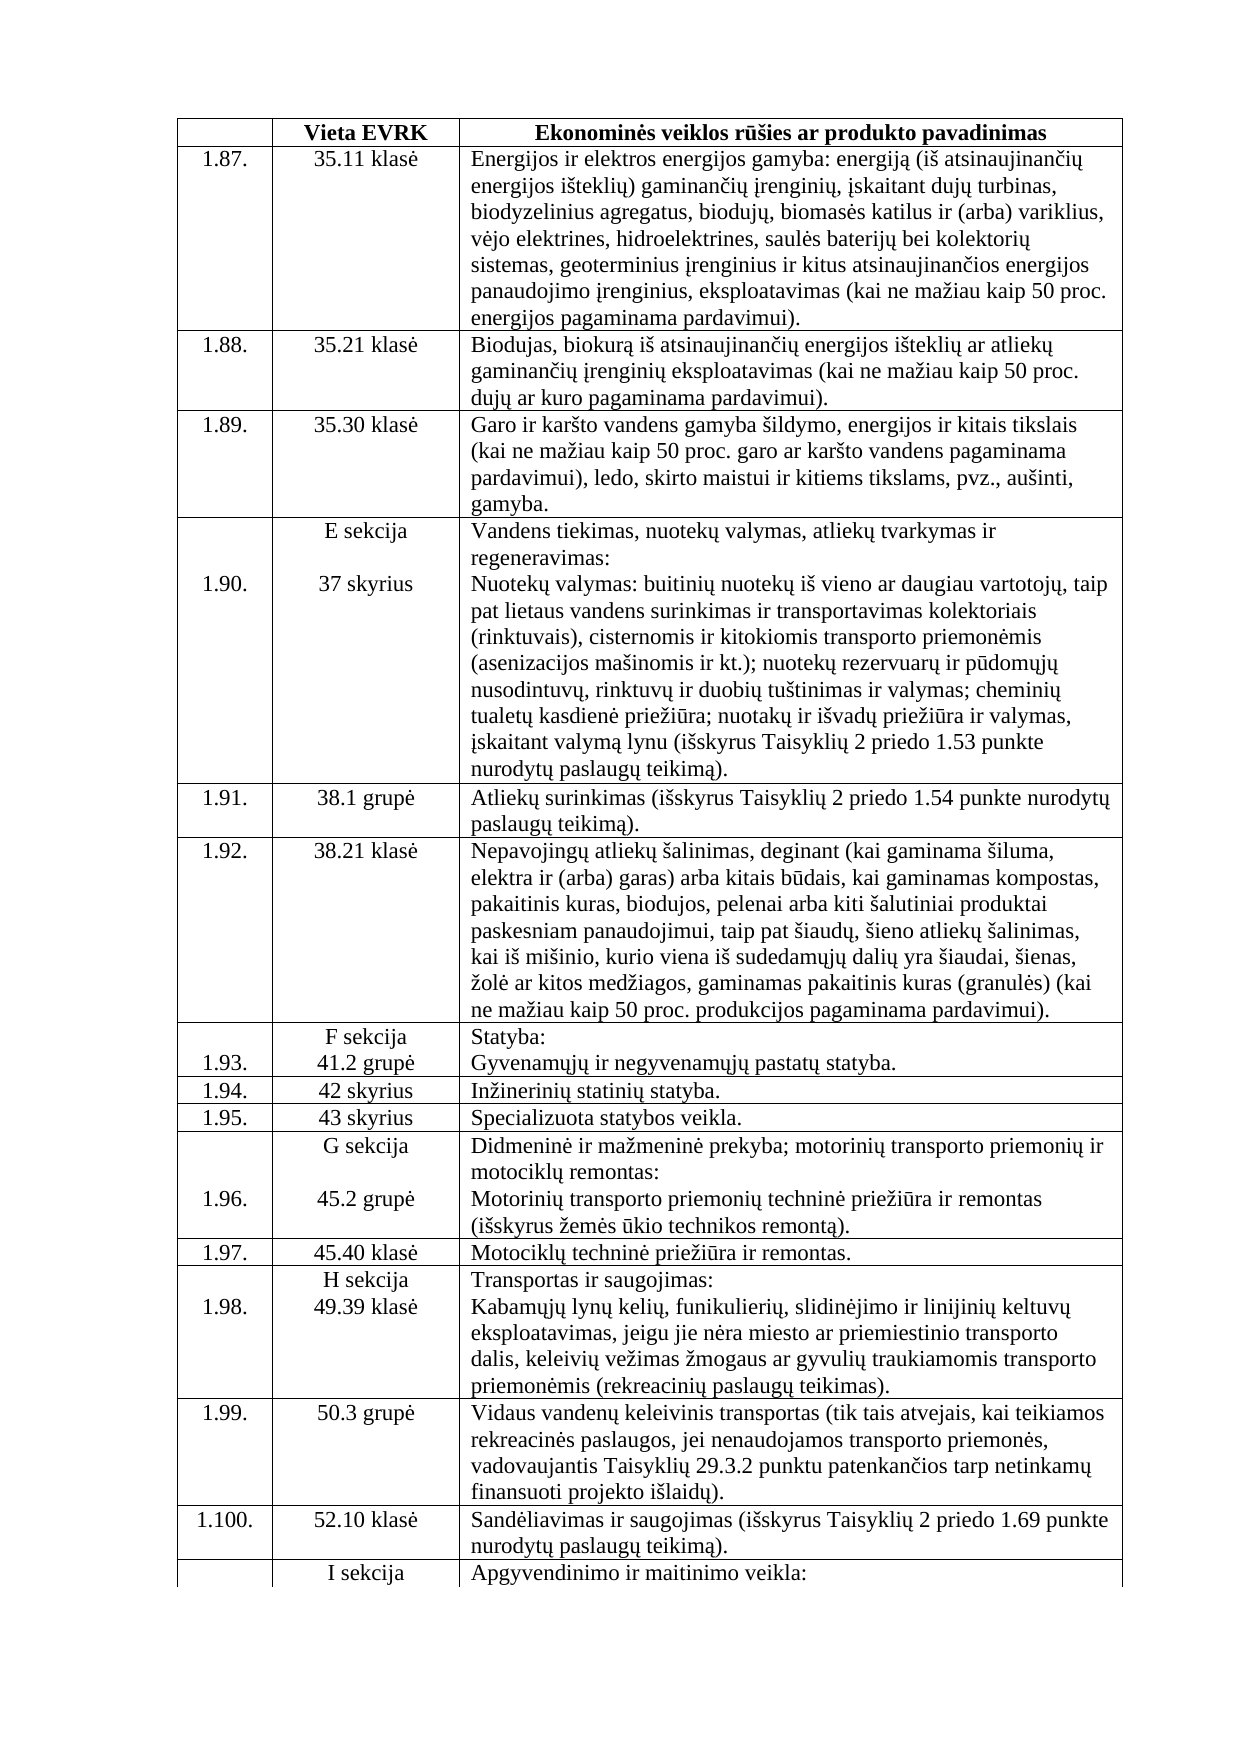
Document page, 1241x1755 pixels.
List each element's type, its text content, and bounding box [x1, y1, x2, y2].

table_cell 52.10 klasė [273, 1506, 459, 1558]
table_header Ekonominės veiklos rūšies ar produkto pavadinimas [460, 119, 1122, 146]
table_cell Didmeninė ir mažmeninė prekyba; motorinių transporto priemonių ir motociklų remontas: [460, 1132, 1122, 1185]
table_cell 1.98. [178, 1293, 272, 1398]
table_cell Vandens tiekimas, nuotekų valymas, atliekų tvarkymas ir regeneravimas: [460, 518, 1122, 570]
table_cell 49.39 klasė [273, 1293, 459, 1398]
table_header Vieta EVRK [273, 119, 459, 146]
table_cell 1.100. [178, 1506, 272, 1558]
table_cell 1.96. [178, 1185, 272, 1238]
table_cell 45.40 klasė [273, 1239, 459, 1265]
table_cell 1.94. [178, 1077, 272, 1103]
table_cell Biodujas, biokurą iš atsinaujinančių energijos išteklių ar atliekų gaminančių įrenginių eksploatavimas (kai ne mažiau kaip 50 proc. dujų ar kuro pagaminama pardavimui). [460, 331, 1122, 410]
table_cell Motorinių transporto priemonių techninė priežiūra ir remontas (išskyrus žemės ūkio technikos remontą). [460, 1185, 1122, 1238]
table_cell 1.88. [178, 331, 272, 410]
table_cell 1.97. [178, 1239, 272, 1265]
table_cell I sekcija [273, 1560, 459, 1587]
table_cell Gyvenamųjų ir negyvenamųjų pastatų statyba. [460, 1050, 1122, 1076]
table_cell Atliekų surinkimas (išskyrus Taisyklių 2 priedo 1.54 punkte nurodytų paslaugų teikimą). [460, 784, 1122, 837]
table_cell Energijos ir elektros energijos gamyba: energiją (iš atsinaujinančių energijos išteklių) gaminančių įrenginių, įskaitant dujų turbinas, biodyzelinius agregatus, biodujų, biomasės katilus ir (arba) variklius, vėjo elektrines, hidroelektrines, saulės baterijų bei kolektorių sistemas, geoterminius įrenginius ir kitus atsinaujinančios energijos panaudojimo įrenginius, eksploatavimas (kai ne mažiau kaip 50 proc. energijos pagaminama pardavimui). [460, 147, 1122, 330]
table_cell 1.91. [178, 784, 272, 837]
table_cell Kabamųjų lynų kelių, funikulierių, slidinėjimo ir linijinių keltuvų eksploatavimas, jeigu jie nėra miesto ar priemiestinio transporto dalis, keleivių vežimas žmogaus ar gyvulių traukiamomis transporto priemonėmis (rekreacinių paslaugų teikimas). [460, 1293, 1122, 1398]
table_cell 1.92. [178, 838, 272, 1022]
table_cell 35.30 klasė [273, 411, 459, 517]
table_cell 1.87. [178, 147, 272, 330]
table_cell Transportas ir saugojimas: [460, 1266, 1122, 1293]
table_cell Nuotekų valymas: buitinių nuotekų iš vieno ar daugiau vartotojų, taip pat lietaus vandens surinkimas ir transportavimas kolektoriais (rinktuvais), cisternomis ir kitokiomis transporto priemonėmis (asenizacijos mašinomis ir kt.); nuotekų rezervuarų ir pūdomųjų nusodintuvų, rinktuvų ir duobių tuštinimas ir valymas; cheminių tualetų kasdienė priežiūra; nuotakų ir išvadų priežiūra ir valymas, įskaitant valymą lynu (išskyrus Taisyklių 2 priedo 1.53 punkte nurodytų paslaugų teikimą). [460, 570, 1122, 783]
table_cell 45.2 grupė [273, 1185, 459, 1238]
table_cell Vidaus vandenų keleivinis transportas (tik tais atvejais, kai teikiamos rekreacinės paslaugos, jei nenaudojamos transporto priemonės, vadovaujantis Taisyklių 29.3.2 punktu patenkančios tarp netinkamų finansuoti projekto išlaidų). [460, 1399, 1122, 1505]
table_cell Specializuota statybos veikla. [460, 1104, 1122, 1131]
table_cell F sekcija [273, 1023, 459, 1049]
table_cell 41.2 grupė [273, 1050, 459, 1076]
table_cell Motociklų techninė priežiūra ir remontas. [460, 1239, 1122, 1265]
table_cell 1.95. [178, 1104, 272, 1131]
table_cell [178, 1266, 272, 1293]
table_cell [178, 1132, 272, 1185]
table_cell Apgyvendinimo ir maitinimo veikla: [460, 1560, 1122, 1587]
table_cell [178, 1560, 272, 1587]
table_cell 43 skyrius [273, 1104, 459, 1131]
table_cell [178, 518, 272, 570]
table_cell [178, 1023, 272, 1049]
table_cell 1.99. [178, 1399, 272, 1505]
table_cell 1.93. [178, 1050, 272, 1076]
table_cell 35.21 klasė [273, 331, 459, 410]
table_cell 1.90. [178, 570, 272, 783]
table_cell H sekcija [273, 1266, 459, 1293]
table_cell Inžinerinių statinių statyba. [460, 1077, 1122, 1103]
table_cell Nepavojingų atliekų šalinimas, deginant (kai gaminama šiluma, elektra ir (arba) garas) arba kitais būdais, kai gaminamas kompostas, pakaitinis kuras, biodujos, pelenai arba kiti šalutiniai produktai paskesniam panaudojimui, taip pat šiaudų, šieno atliekų šalinimas, kai iš mišinio, kurio viena iš sudedamųjų dalių yra šiaudai, šienas, žolė ar kitos medžiagos, gaminamas pakaitinis kuras (granulės) (kai ne mažiau kaip 50 proc. produkcijos pagaminama pardavimui). [460, 838, 1122, 1022]
table_cell 38.1 grupė [273, 784, 459, 837]
table_cell 38.21 klasė [273, 838, 459, 1022]
table_cell Statyba: [460, 1023, 1122, 1049]
table_cell 42 skyrius [273, 1077, 459, 1103]
table_cell G sekcija [273, 1132, 459, 1185]
table_cell 37 skyrius [273, 570, 459, 783]
table_cell E sekcija [273, 518, 459, 570]
table_cell Garo ir karšto vandens gamyba šildymo, energijos ir kitais tikslais (kai ne mažiau kaip 50 proc. garo ar karšto vandens pagaminama pardavimui), ledo, skirto maistui ir kitiems tikslams, pvz., aušinti, gamyba. [460, 411, 1122, 517]
table_cell 1.89. [178, 411, 272, 517]
table_cell 50.3 grupė [273, 1399, 459, 1505]
table_cell 35.11 klasė [273, 147, 459, 330]
table_cell Sandėliavimas ir saugojimas (išskyrus Taisyklių 2 priedo 1.69 punkte nurodytų paslaugų teikimą). [460, 1506, 1122, 1558]
table_header [178, 119, 272, 146]
